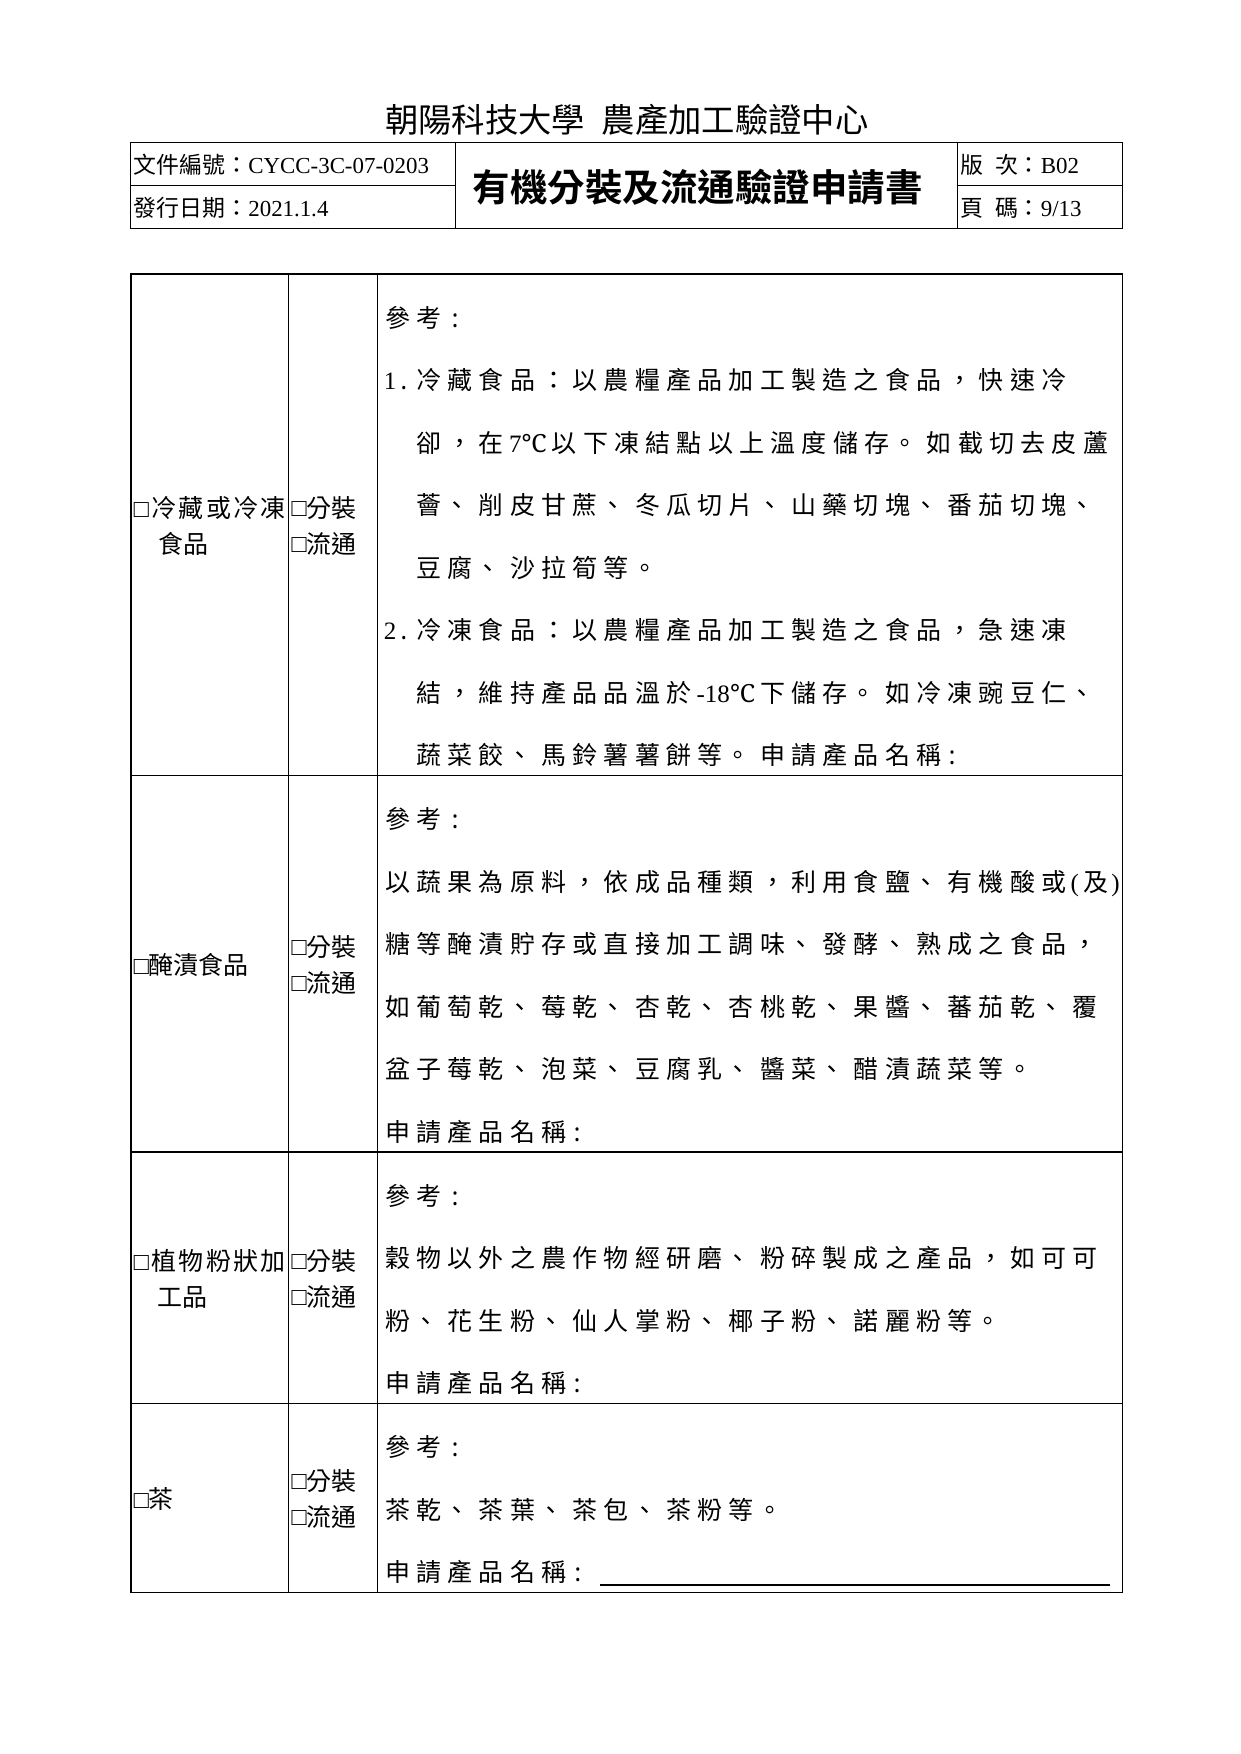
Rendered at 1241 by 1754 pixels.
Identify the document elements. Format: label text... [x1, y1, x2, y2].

table_cell □分裝 □流通 [289, 1153, 377, 1403]
table_cell □醃漬食品 [132, 776, 288, 1151]
table_cell □分裝 □流通 [289, 275, 377, 774]
table_cell 參考: 以蔬果為原料，依成品種類，利用食鹽、有機酸或(及)糖等醃漬貯存或直接加工調味、發酵、熟成之食品，如葡萄乾、莓乾、杏乾、杏桃乾、果醬、蕃茄乾、覆盆子莓乾、泡菜、豆腐乳、醬菜、醋漬蔬菜等。 申請產品名稱: [378, 776, 1122, 1151]
table_cell 參考: 1.冷藏食品：以農糧產品加工製造之食品，快速冷卻，在7℃以下凍結點以上溫度儲存。如截切去皮蘆薈、削皮甘蔗、冬瓜切片、山藥切塊、番茄切塊、豆腐、沙拉筍等。 2.冷凍食品：以農糧產品加工製造之食品，急速凍結，維持產品品溫於-18℃下儲存。如冷凍豌豆仁、蔬菜餃、馬鈴薯薯餅等。申請產品名稱: [378, 275, 1122, 774]
table_cell □分裝 □流通 [289, 1404, 377, 1592]
table_cell □植物粉狀加工品 [132, 1153, 288, 1403]
table_cell 參考: 穀物以外之農作物經研磨、粉碎製成之產品，如可可粉、花生粉、仙人掌粉、椰子粉、諾麗粉等。 申請產品名稱: [378, 1153, 1122, 1403]
table_cell 參考: 茶乾、茶葉、茶包、茶粉等。 申請產品名稱: [378, 1404, 1122, 1592]
table_cell □分裝 □流通 [289, 776, 377, 1151]
table_cell □茶 [132, 1404, 288, 1592]
table_cell □冷藏或冷凍食品 [132, 275, 288, 774]
